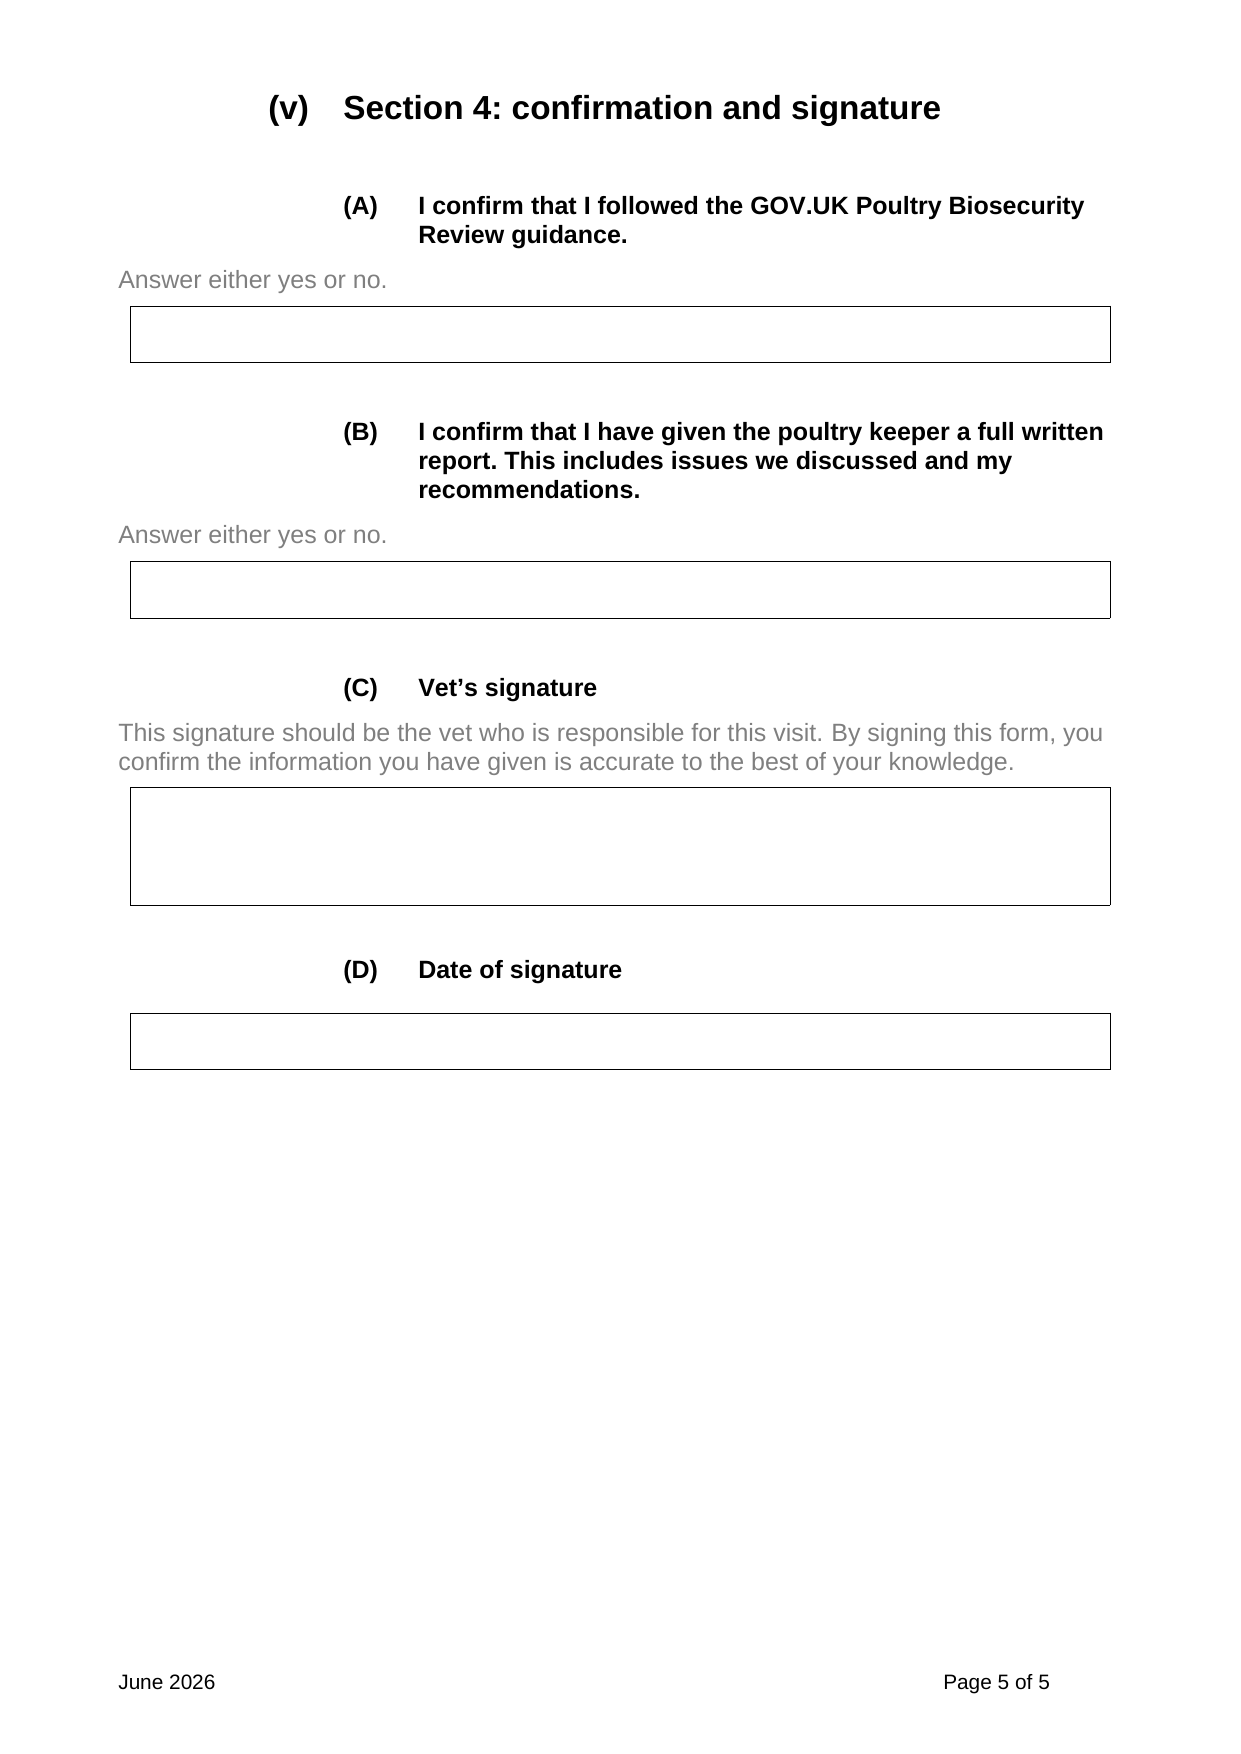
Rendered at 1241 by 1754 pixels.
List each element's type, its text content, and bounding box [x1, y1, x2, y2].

subtitle Date of signature [343, 955, 1122, 984]
text Answer either yes or no. [118, 520, 1122, 549]
subtitle I confirm that I followed the GOV.UK Poultry Biosecurity Review guidance. [343, 191, 1122, 248]
subtitle Section 4: confirmation and signature [268, 82, 1122, 128]
text This signature should be the vet who is responsible for this visit. By signing this form, you confirm the information you have given is accurate to the best of your knowledge. [118, 718, 1122, 775]
subtitle Vet’s signature [343, 672, 1122, 701]
text Answer either yes or no. [118, 265, 1122, 294]
subtitle I confirm that I have given the poultry keeper a full written report. This includes issues we discussed and my recommendations. [343, 417, 1122, 503]
